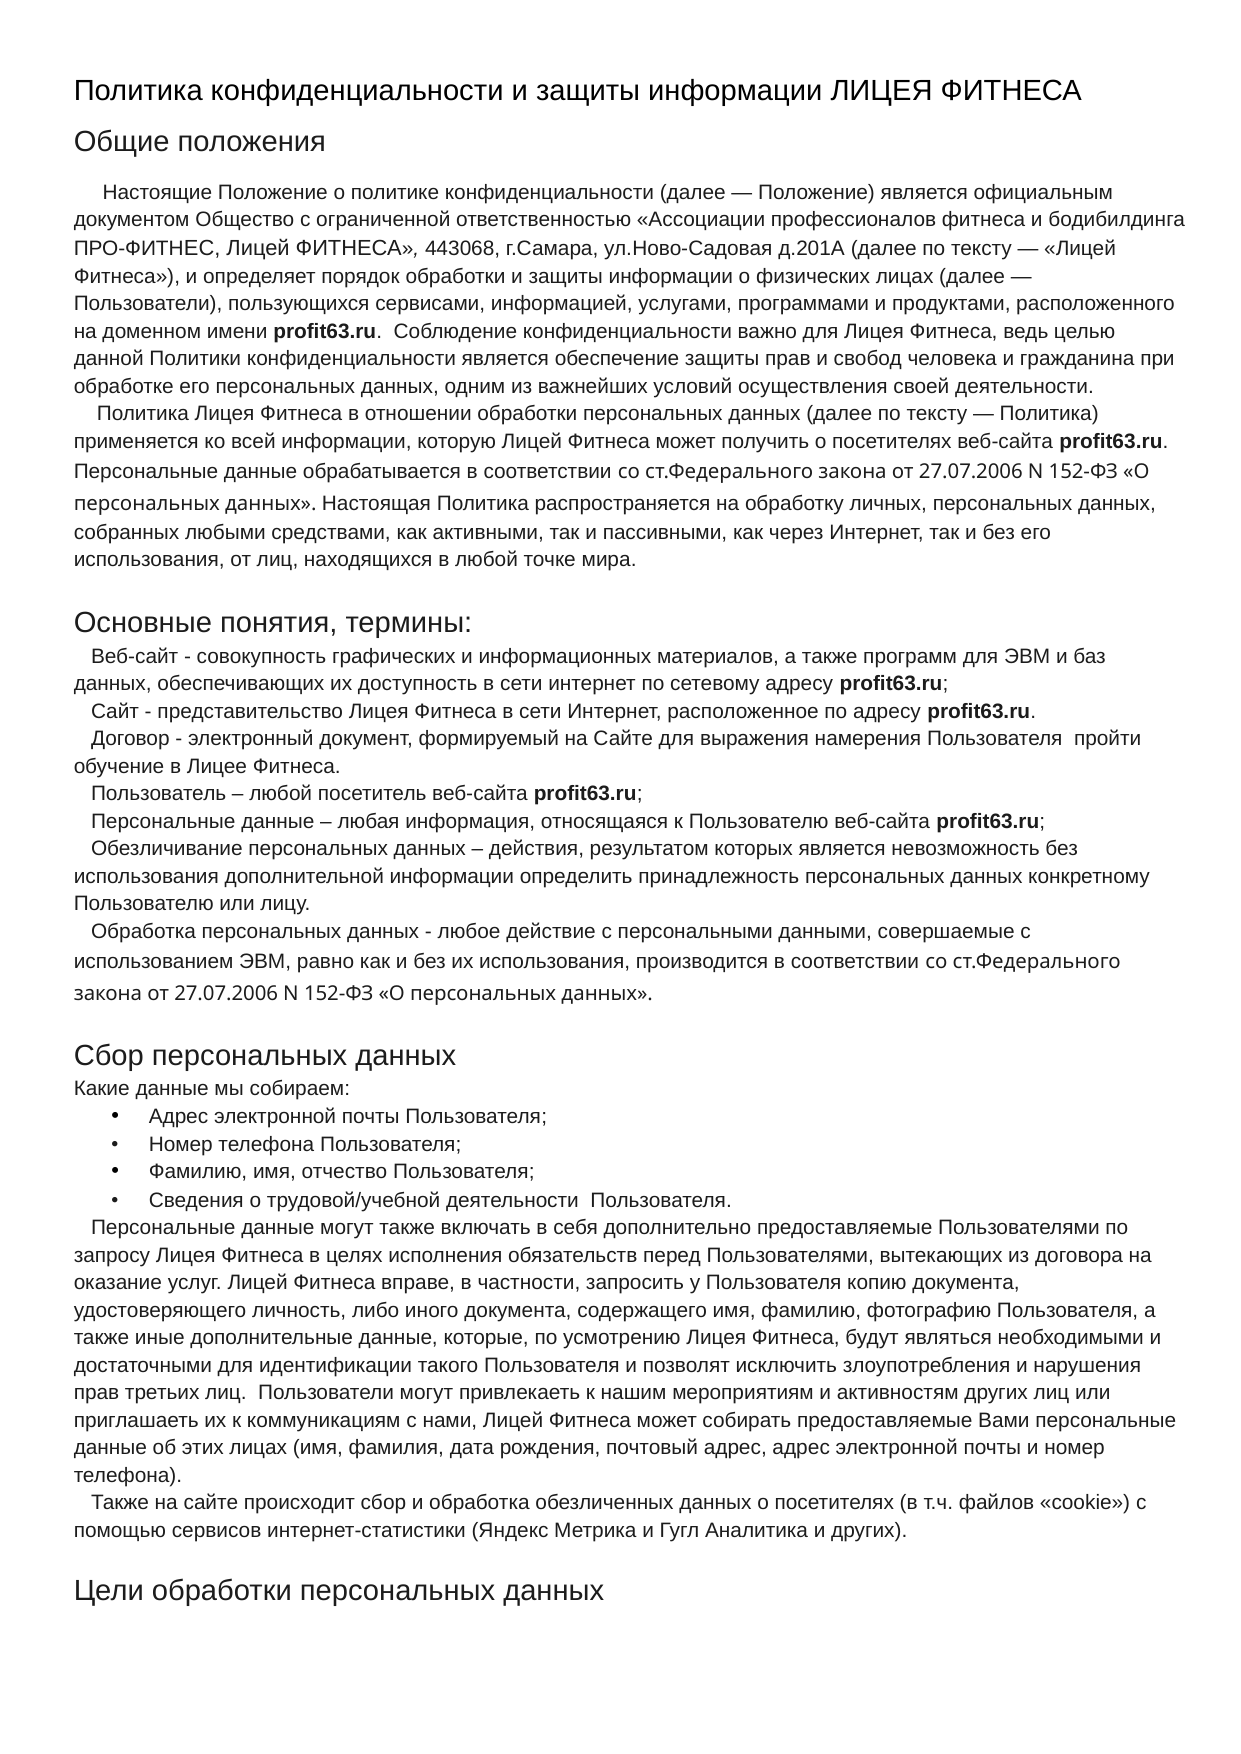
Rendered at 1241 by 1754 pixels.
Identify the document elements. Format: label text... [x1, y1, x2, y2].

text Персональные данные могут также включать в себя дополнительно предоставляемые Пользователями по запросу Лицея Фитнеса в целях исполнения обязательств перед Пользователями, вытекающих из договора на оказание услуг. Лицей Фитнеса вправе, в частности, запросить у Пользователя копию документа, удостоверяющего личность, либо иного документа, содержащего имя, фамилию, фотографию Пользователя, а также иные дополнительные данные, которые, по усмотрению Лицея Фитнеса, будут являться необходимыми и достаточными для идентификации такого Пользователя и позволят исключить злоупотребления и нарушения прав третьих лиц. Пользователи могут привлекаеть к нашим мероприятиям и активностям других лиц или приглашаеть их к коммуникациям с нами, Лицей Фитнеса может собирать предоставляемые Вами персональные данные об этих лицах (имя, фамилия, дата рождения, почтовый адрес, адрес электронной почты и номер телефона). [73, 1215, 1186, 1486]
text Какие данные мы собираем: [73, 1076, 1186, 1100]
text Настоящие Положение о политике конфиденциальности (далее — Положение) является официальным документом Общество с ограниченной ответственностью «Ассоциации профессионалов фитнеса и бодибилдинга ПРО-ФИТНЕС, Лицей ФИТНЕСА», 443068, г.Самара, ул.Ново-Садовая д.201А (далее по тексту — «Лицей Фитнеса»), и определяет порядок обработки и защиты информации о физических лицах (далее — Пользователи), пользующихся сервисами, информацией, услугами, программами и продуктами, расположенного на доменном имени profit63.ru. Соблюдение конфиденциальности важно для Лицея Фитнеса, ведь целью данной Политики конфиденциальности является обеспечение защиты прав и свобод человека и гражданина при обработке его персональных данных, одним из важнейших условий осуществления своей деятельности. [73, 180, 1186, 398]
text Договор - электронный документ, формируемый на Сайте для выражения намерения Пользователя пройти обучение в Лицее Фитнеса. [73, 726, 1186, 777]
text Цели обработки персональных данных [73, 1572, 1186, 1606]
text Сайт - представительство Лицея Фитнеса в сети Интернет, расположенное по адресу profit63.ru. [73, 698, 1186, 722]
text Обезличивание персональных данных – действия, результатом которых является невозможность без использования дополнительной информации определить принадлежность персональных данных конкретному Пользователю или лицу. [73, 836, 1186, 915]
list Фамилию, имя, отчество Пользователя; [111, 1159, 1186, 1184]
text Персональные данные – любая информация, относящаяся к Пользователю веб-сайта profit63.ru; [73, 808, 1186, 832]
list Адрес электронной почты Пользователя; [111, 1103, 1186, 1128]
list Номер телефона Пользователя; [111, 1132, 1186, 1156]
text Сбор персональных данных [73, 1037, 1186, 1071]
text Пользователь – любой посетитель веб-сайта profit63.ru; [73, 781, 1186, 805]
text Веб-сайт - совокупность графических и информационных материалов, а также программ для ЭВМ и баз данных, обеспечивающих их доступность в сети интернет по сетевому адресу profit63.ru; [73, 643, 1186, 695]
text Обработка персональных данных - любое действие с персональными данными, совершаемые с использованием ЭВМ, равно как и без их использования, производится в соответствии со ст.Федерального закона от 27.07.2006 N 152-ФЗ «О персональных данных». [73, 918, 1186, 1006]
text Основные понятия, термины: [73, 605, 1186, 638]
text Общие положения [73, 124, 1186, 158]
text Также на сайте происходит сбор и обработка обезличенных данных о посетителях (в т.ч. файлов «cookie») с помощью сервисов интернет-статистики (Яндекс Метрика и Гугл Аналитика и других). [73, 1490, 1186, 1541]
text Политика Лицея Фитнеса в отношении обработки персональных данных (далее по тексту — Политика) применяется ко всей информации, которую Лицей Фитнеса может получить о посетителях веб-сайта profit63.ru. Персональные данные обрабатывается в соответствии со ст.Федерального закона от 27.07.2006 N 152-ФЗ «О персональных данных». Настоящая Политика распространяется на обработку личных, персональных данных, собранных любыми средствами, как активными, так и пассивными, как через Интернет, так и без его использования, от лиц, находящихся в любой точке мира. [73, 401, 1186, 571]
list Сведения о трудовой/учебной деятельности Пользователя. [111, 1187, 1186, 1211]
text Политика конфиденциальности и защиты информации ЛИЦЕЯ ФИТНЕСА [73, 73, 1186, 107]
